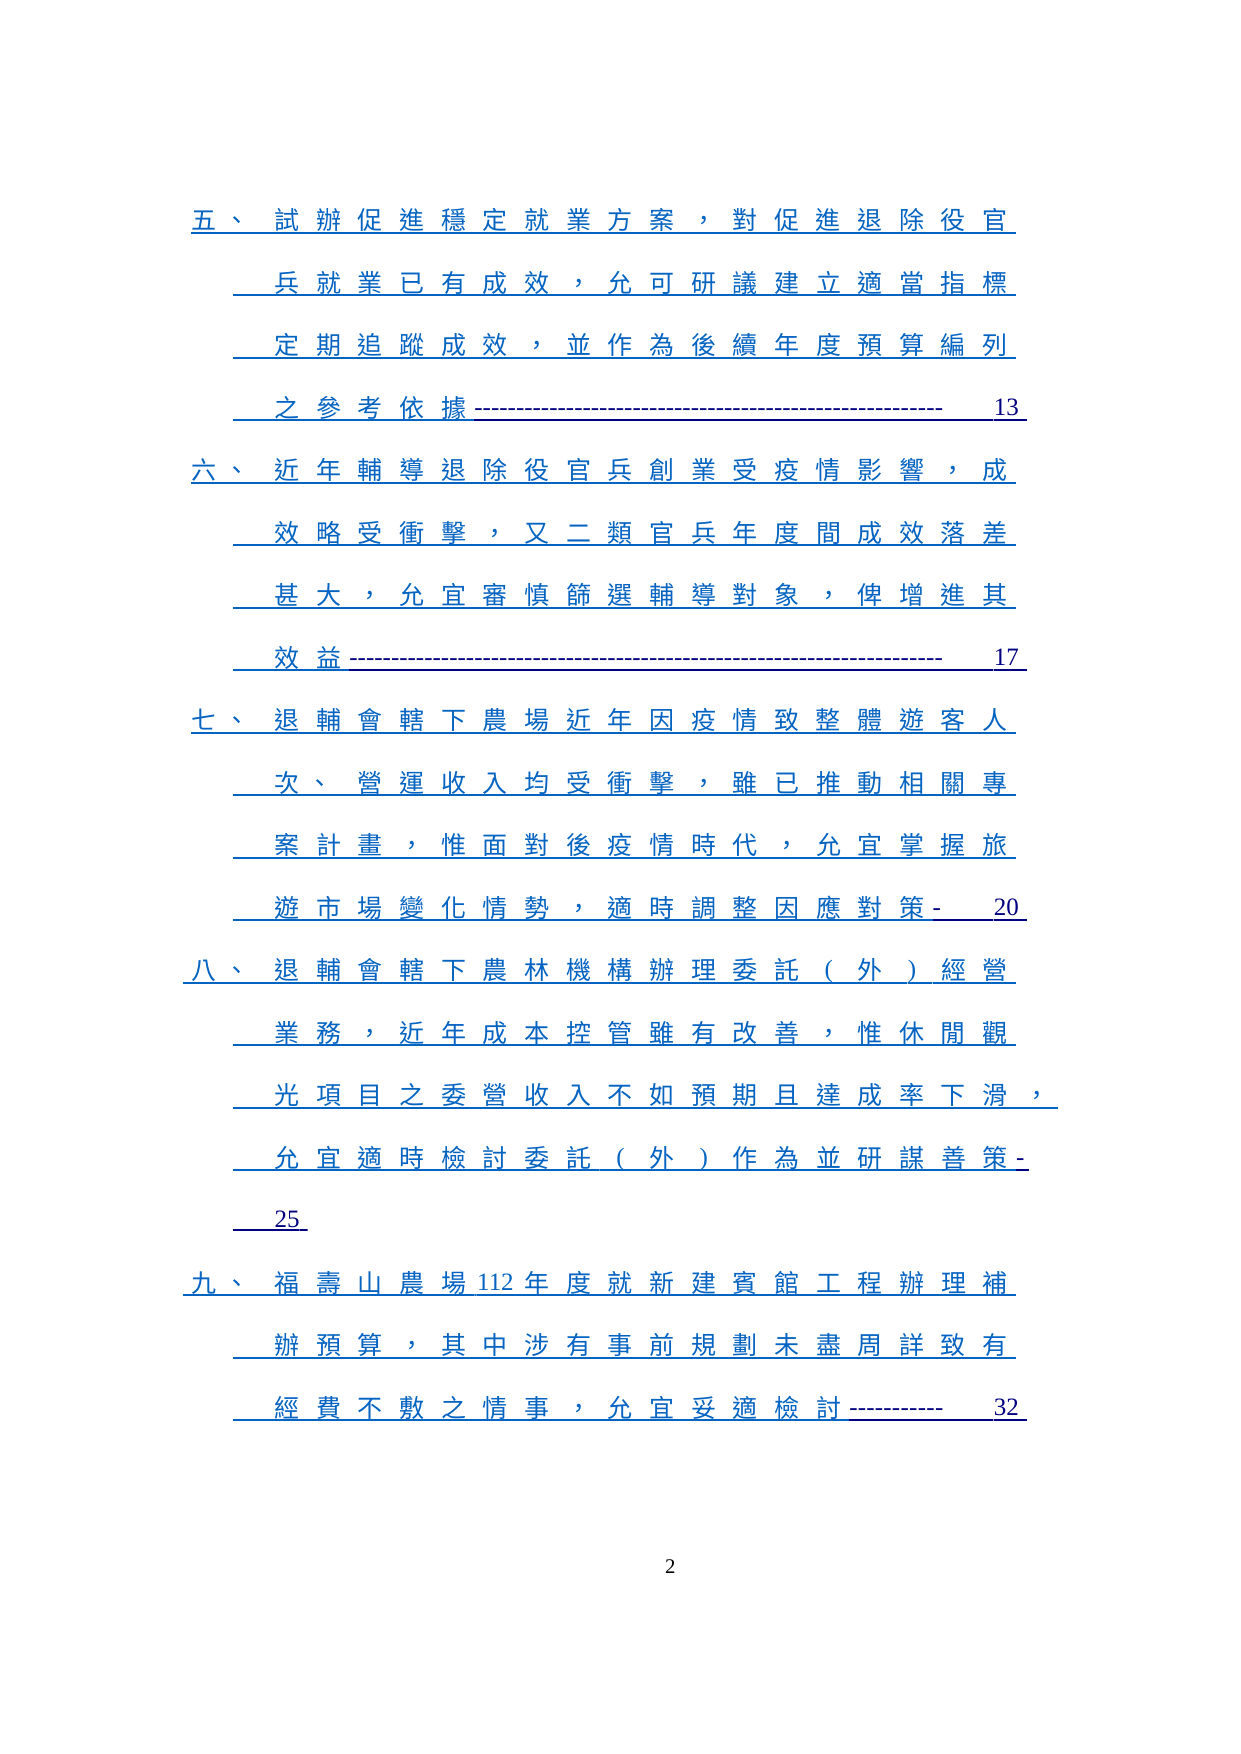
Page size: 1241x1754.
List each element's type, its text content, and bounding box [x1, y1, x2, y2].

text 五、試辦促進穩定就業方案，對促進退除役官兵就業已有成效，允可研議建立適當指標定期追蹤成效，並作為後續年度預算編列之參考依據 13 [183, 177, 1027, 427]
text 九、福壽山農場112年度就新建賓館工程辦理補辦預算，其中涉有事前規劃未盡周詳致有經費不敷之情事，允宜妥適檢討 32 [183, 1240, 1027, 1427]
text 七、退輔會轄下農場近年因疫情致整體遊客人次、營運收入均受衝擊，雖已推動相關專案計畫，惟面對後疫情時代，允宜掌握旅遊市場變化情勢，適時調整因應對策 20 [183, 677, 1027, 927]
text 六、近年輔導退除役官兵創業受疫情影響，成效略受衝擊，又二類官兵年度間成效落差甚大，允宜審慎篩選輔導對象，俾增進其效益 17 [183, 427, 1027, 677]
text 八、退輔會轄下農林機構辦理委託(外)經營業務，近年成本控管雖有改善，惟休閒觀光項目之委營收入不如預期且達成率下滑，允宜適時檢討委託(外)作為並研謀善策 25 [183, 927, 1027, 1240]
